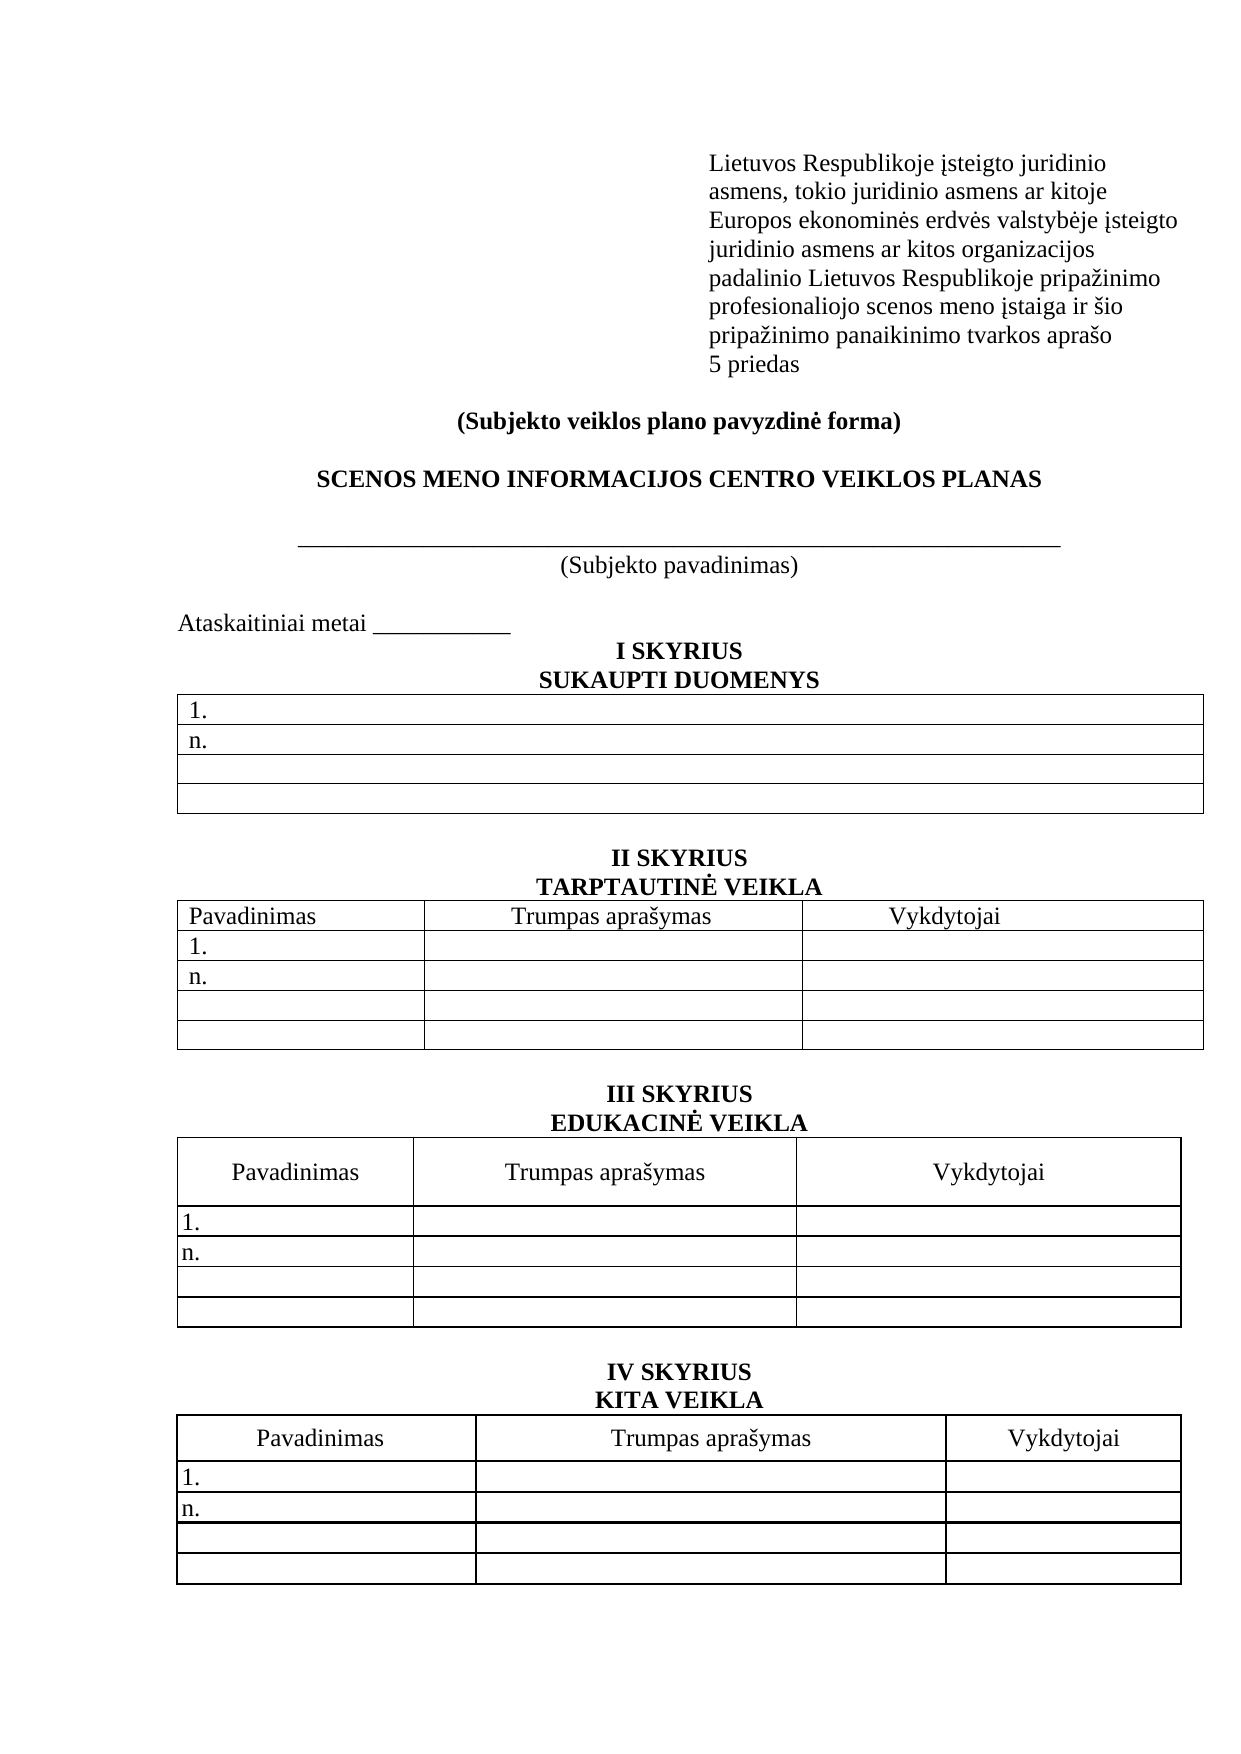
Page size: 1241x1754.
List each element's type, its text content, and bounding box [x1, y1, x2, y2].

table_cell 1. [178, 1207, 413, 1235]
table_cell n. [178, 1493, 475, 1521]
table_cell [414, 1207, 796, 1235]
table_cell [425, 961, 802, 990]
table_header Pavadinimas [178, 1416, 475, 1460]
table_cell [425, 991, 802, 1019]
table_header Pavadinimas [178, 1138, 413, 1205]
table_cell [797, 1237, 1180, 1266]
text IV SKYRIUS [177, 1357, 1181, 1385]
table_cell n. [178, 725, 1203, 753]
table_cell [803, 991, 1203, 1019]
text EDUKACINĖ VEIKLA [177, 1108, 1181, 1137]
table_header Trumpas aprašymas [477, 1416, 945, 1460]
table_header Vykdytojai [803, 901, 1203, 930]
text SCENOS MENO INFORMACIJOS CENTRO VEIKLOS PLANAS [177, 464, 1181, 493]
table_cell [947, 1493, 1180, 1521]
text (Subjekto pavadinimas) [177, 550, 1181, 579]
table_cell [414, 1237, 796, 1266]
table_cell [477, 1493, 945, 1521]
table_cell [947, 1554, 1180, 1583]
table_cell [803, 1021, 1203, 1049]
table_cell [425, 931, 802, 960]
text III SKYRIUS [177, 1079, 1181, 1108]
table_cell [178, 755, 1203, 783]
table_cell [477, 1554, 945, 1583]
table_cell [797, 1267, 1180, 1296]
table_cell [803, 931, 1203, 960]
table_cell [477, 1524, 945, 1552]
table_cell [947, 1524, 1180, 1552]
table_cell [797, 1207, 1180, 1235]
table_cell [414, 1267, 796, 1296]
text TARPTAUTINĖ VEIKLA [177, 872, 1181, 900]
table_cell [947, 1462, 1180, 1491]
table_cell [797, 1298, 1180, 1326]
table_header Vykdytojai [797, 1138, 1180, 1205]
table_cell n. [178, 961, 424, 990]
text _____________________________________________________________ [177, 521, 1181, 550]
table_cell [178, 991, 424, 1019]
table_cell n. [178, 1237, 413, 1266]
text Lietuvos Respublikoje įsteigto juridinio asmens, tokio juridinio asmens ar kitoje Europos ekonominės erdvės valstybėje įsteigto juridinio asmens ar kitos organizacijos padalinio Lietuvos Respublikoje pripažinimo profesionaliojo scenos meno įstaiga ir šio pripažinimo panaikinimo tvarkos aprašo [709, 148, 1181, 349]
text (Subjekto veiklos plano pavyzdinė forma) [177, 406, 1181, 435]
table_cell [178, 1021, 424, 1049]
table_cell [178, 1554, 475, 1583]
table_cell [178, 1298, 413, 1326]
table_cell [477, 1462, 945, 1491]
text KITA VEIKLA [177, 1385, 1181, 1414]
table_cell 1. [178, 931, 424, 960]
table_cell [178, 784, 1203, 813]
text II SKYRIUS [177, 843, 1181, 872]
table_cell [425, 1021, 802, 1049]
table_header Pavadinimas [178, 901, 424, 930]
table_cell 1. [178, 1462, 475, 1491]
table_cell [803, 961, 1203, 990]
table_header 1. [178, 695, 1203, 724]
text I SKYRIUS [177, 636, 1181, 665]
table_cell [178, 1267, 413, 1296]
table_cell [414, 1298, 796, 1326]
table_header Trumpas aprašymas [425, 901, 802, 930]
table_cell [178, 1524, 475, 1552]
table_header Vykdytojai [947, 1416, 1180, 1460]
table_header Trumpas aprašymas [414, 1138, 796, 1205]
text SUKAUPTI DUOMENYS [177, 665, 1181, 694]
text 5 priedas [709, 349, 1181, 378]
text Ataskaitiniai metai ___________ [177, 608, 1181, 636]
